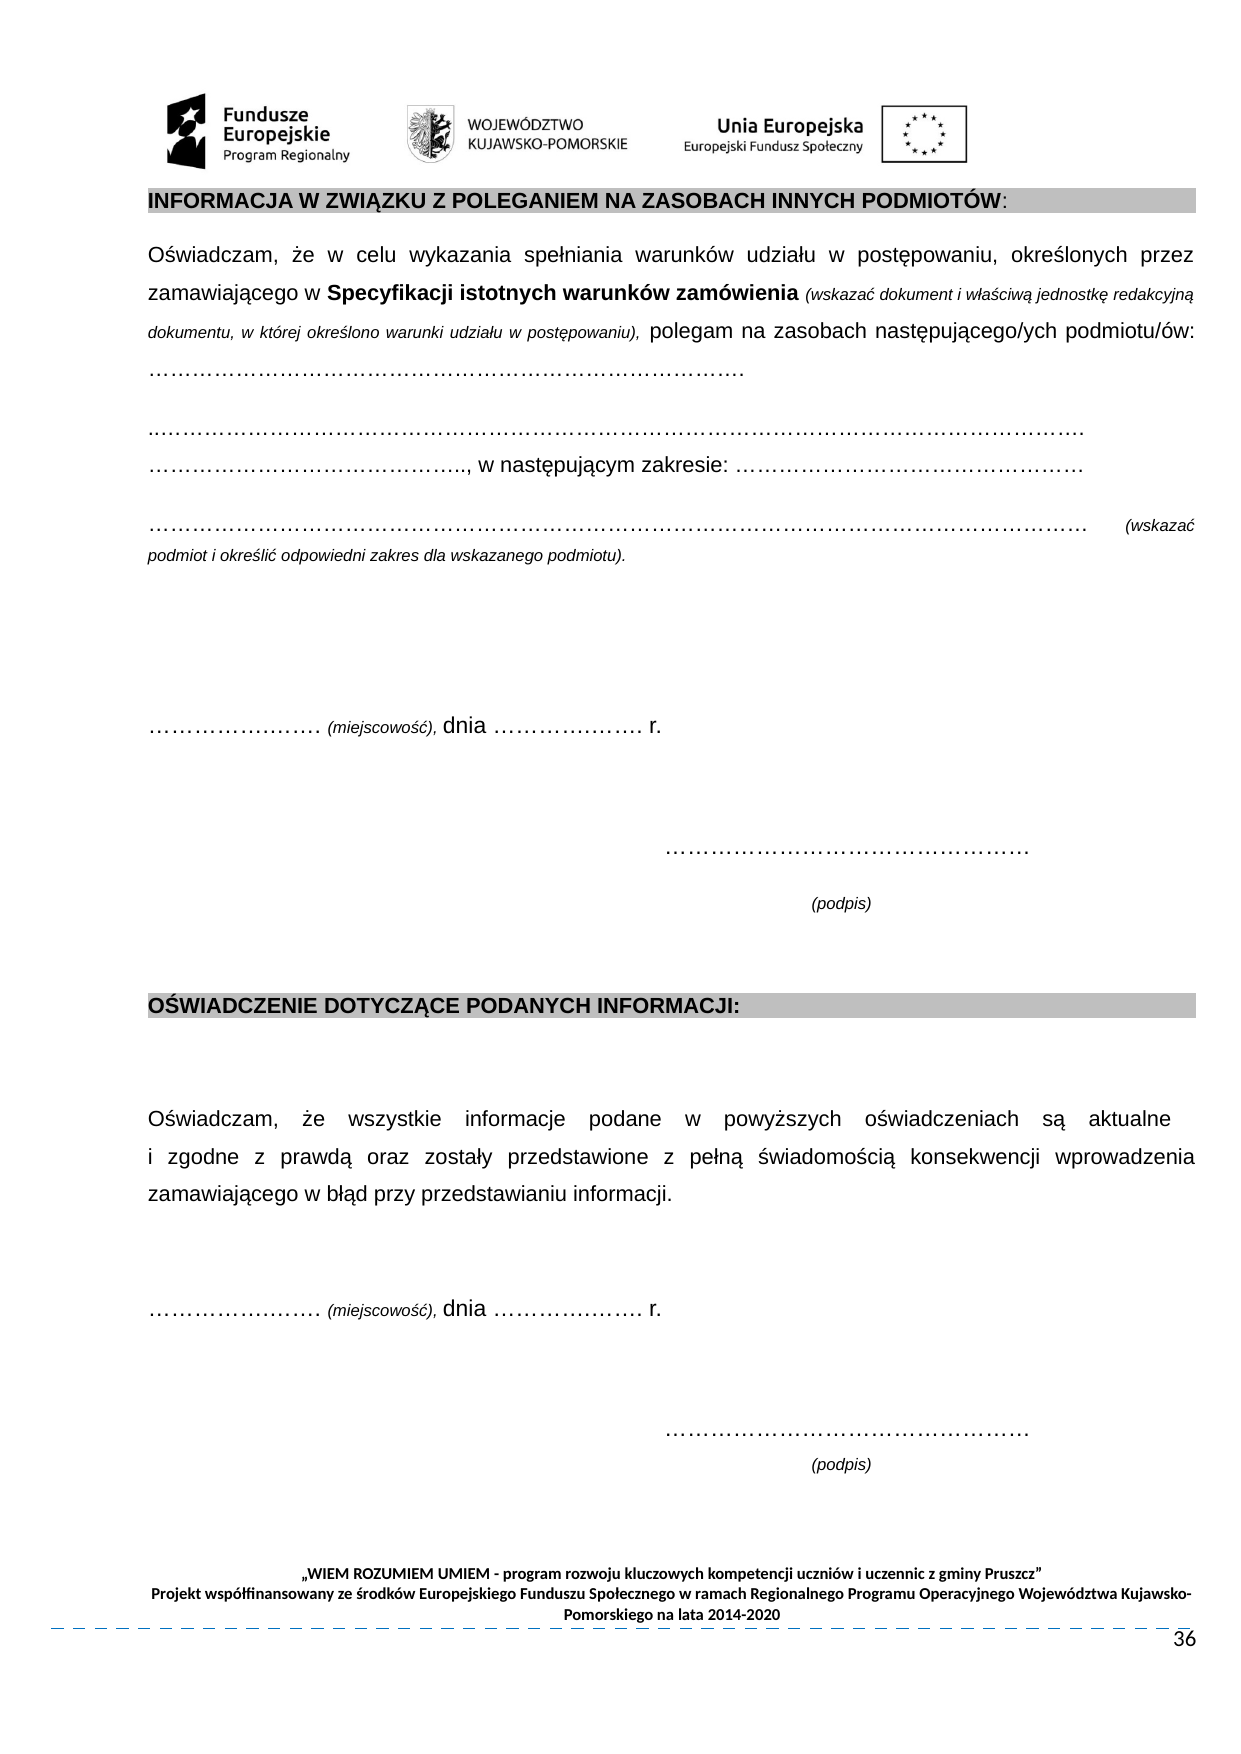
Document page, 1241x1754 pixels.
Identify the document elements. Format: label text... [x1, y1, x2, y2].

text Oświadczam, że wszystkie informacje podane w powyższych oświadczeniach są aktualne i zgodne z prawdą oraz zostały przedstawione z pełną świadomością konsekwencji wprowadzenia zamawiającego w błąd przy przedstawianiu informacji. [148, 1106, 1196, 1207]
text INFORMACJA W ZWIĄZKU Z POLEGANIEM NA ZASOBACH INNYCH PODMIOTÓW: [148, 188, 1196, 213]
text (podpis) [738, 1454, 1196, 1474]
text ………………………………………… [148, 833, 1196, 859]
text …………….……. (miejscowość), dnia ………….……. r. [148, 1294, 1196, 1321]
text …………….……. (miejscowość), dnia ………….……. r. [148, 712, 1196, 739]
text Oświadczam, że w celu wykazania spełniania warunków udziału w postępowaniu, określonych przez zamawiającego w Specyfikacji istotnych warunków zamówienia (wskazać dokument i właściwą jednostkę redakcyjną dokumentu, w której określono warunki udziału w postępowaniu), polegam na zasobach następującego/ych podmiotu/ów: ………………………………………………………………………. [148, 242, 1196, 381]
text ………………………………………… [148, 1415, 1196, 1441]
text ..……………………………………………………………………………………………………………….…………………………………….., w następującym zakresie: ………………………………………… [148, 414, 1196, 477]
text (podpis) [738, 893, 1196, 913]
picture [148, 73, 986, 188]
text ………………………………………………………………………………………………………………… (wskazać podmiot i określić odpowiedni zakres dla wskazanego podmiotu). [148, 511, 1196, 565]
text OŚWIADCZENIE DOTYCZĄCE PODANYCH INFORMACJI: [148, 993, 1196, 1018]
